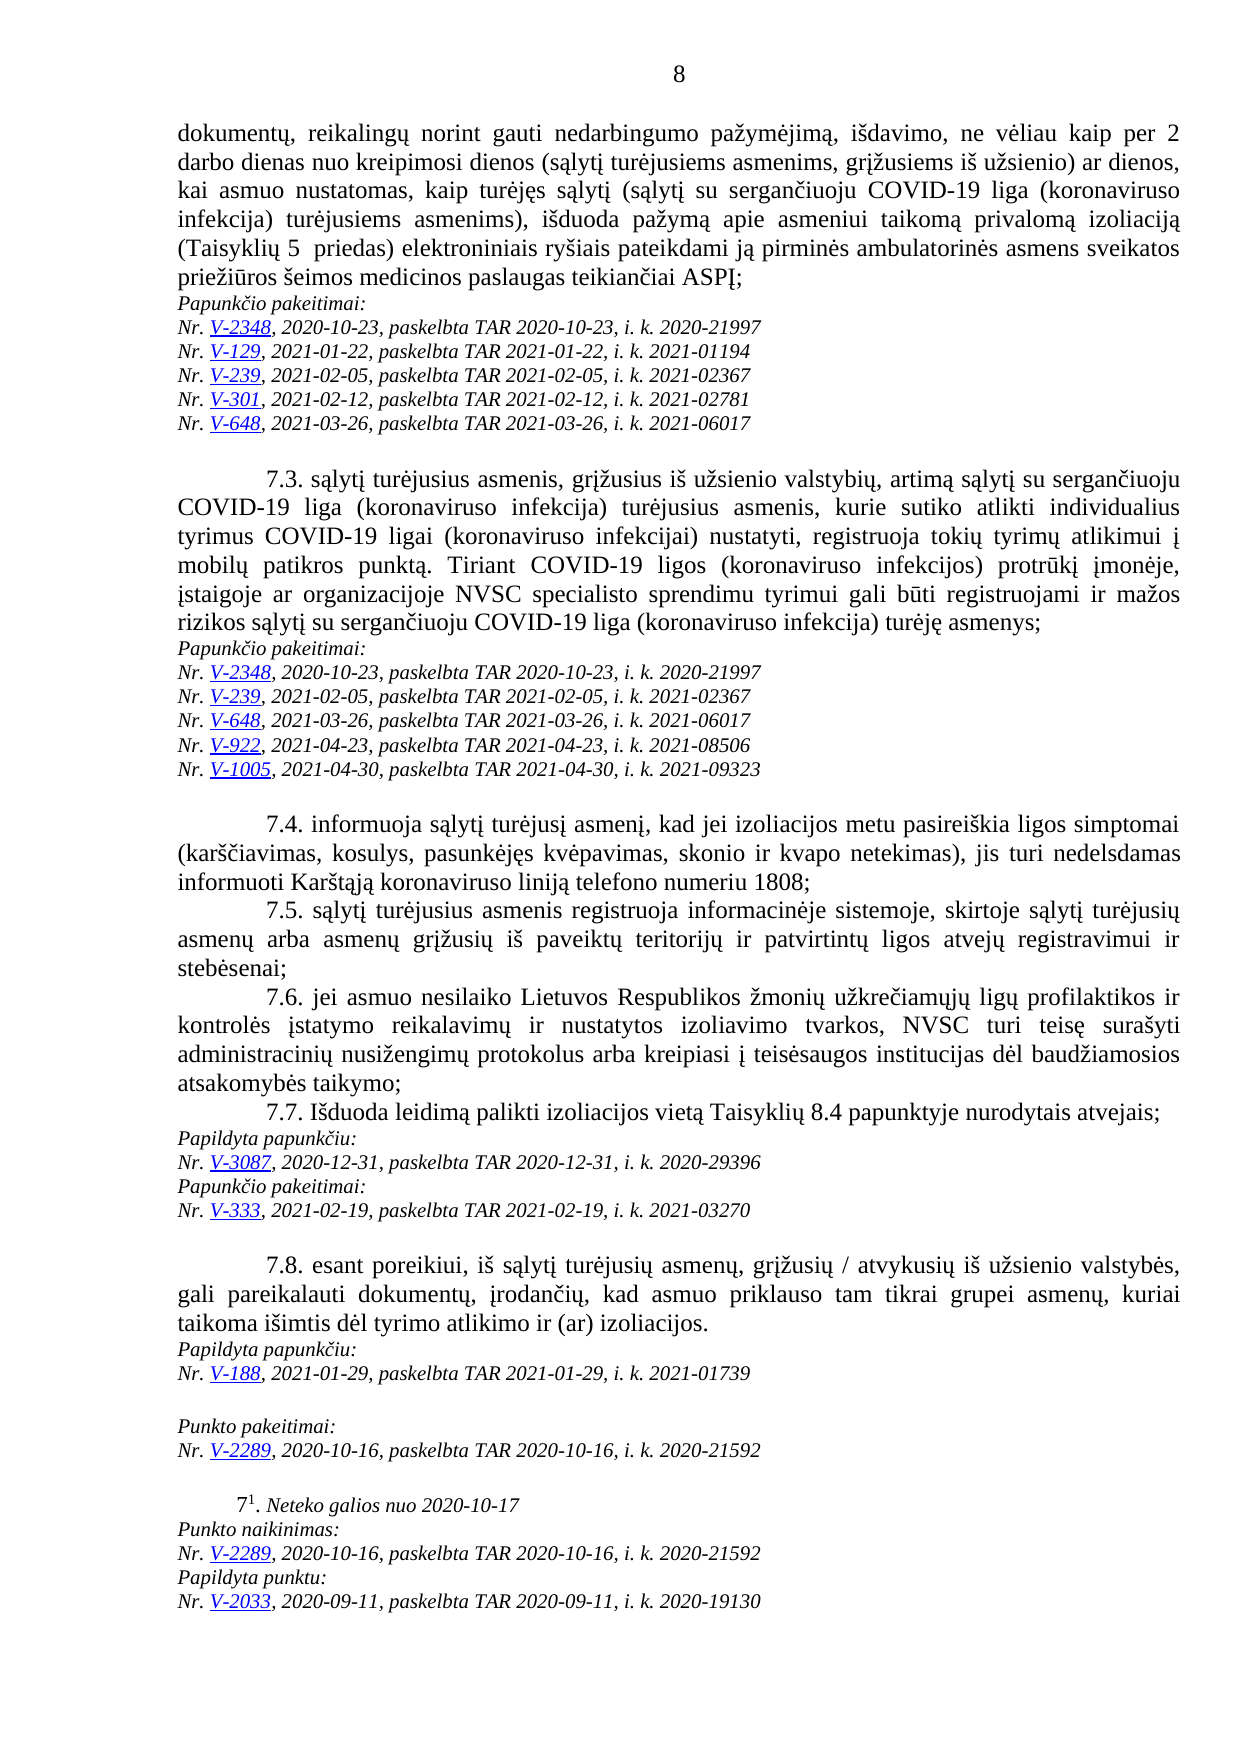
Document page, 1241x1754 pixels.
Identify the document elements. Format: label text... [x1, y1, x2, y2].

text dokumentų, reikalingų norint gauti nedarbingumo pažymėjimą, išdavimo, ne vėliau kaip per 2 darbo dienas nuo kreipimosi dienos (sąlytį turėjusiems asmenims, grįžusiems iš užsienio) ar dienos, kai asmuo nustatomas, kaip turėjęs sąlytį (sąlytį su sergančiuoju COVID-19 liga (koronaviruso infekcija) turėjusiems asmenims), išduoda pažymą apie asmeniui taikomą privalomą izoliaciją (Taisyklių 5 priedas) elektroniniais ryšiais pateikdami ją pirminės ambulatorinės asmens sveikatos priežiūros šeimos medicinos paslaugas teikiančiai ASPĮ; [177, 118, 1181, 291]
text Nr. V-301, 2021-02-12, paskelbta TAR 2021-02-12, i. k. 2021-02781 [177, 387, 1181, 411]
text Nr. V-2348, 2020-10-23, paskelbta TAR 2020-10-23, i. k. 2020-21997 [177, 660, 1181, 684]
text Punkto naikinimas: [177, 1517, 1181, 1541]
text Nr. V-239, 2021-02-05, paskelbta TAR 2021-02-05, i. k. 2021-02367 [177, 363, 1181, 387]
text 7.7. Išduoda leidimą palikti izoliacijos vietą Taisyklių 8.4 papunktyje nurodytais atvejais; [177, 1097, 1181, 1126]
text Nr. V-239, 2021-02-05, paskelbta TAR 2021-02-05, i. k. 2021-02367 [177, 684, 1181, 708]
text Papildyta punktu: [177, 1565, 1181, 1589]
text Nr. V-2033, 2020-09-11, paskelbta TAR 2020-09-11, i. k. 2020-19130 [177, 1589, 1181, 1613]
text Nr. V-648, 2021-03-26, paskelbta TAR 2021-03-26, i. k. 2021-06017 [177, 411, 1181, 435]
text Nr. V-648, 2021-03-26, paskelbta TAR 2021-03-26, i. k. 2021-06017 [177, 708, 1181, 732]
text Nr. V-2348, 2020-10-23, paskelbta TAR 2020-10-23, i. k. 2020-21997 [177, 315, 1181, 339]
text Nr. V-3087, 2020-12-31, paskelbta TAR 2020-12-31, i. k. 2020-29396 [177, 1150, 1181, 1174]
text Papunkčio pakeitimai: [177, 291, 1181, 315]
text Nr. V-333, 2021-02-19, paskelbta TAR 2021-02-19, i. k. 2021-03270 [177, 1198, 1181, 1222]
text Papildyta papunkčiu: [177, 1337, 1181, 1361]
text Nr. V-2289, 2020-10-16, paskelbta TAR 2020-10-16, i. k. 2020-21592 [177, 1438, 1181, 1462]
text 7.4. informuoja sąlytį turėjusį asmenį, kad jei izoliacijos metu pasireiškia ligos simptomai (karščiavimas, kosulys, pasunkėjęs kvėpavimas, skonio ir kvapo netekimas), jis turi nedelsdamas informuoti Karštąją koronaviruso liniją telefono numeriu 1808; [177, 809, 1181, 896]
text 7.5. sąlytį turėjusius asmenis registruoja informacinėje sistemoje, skirtoje sąlytį turėjusių asmenų arba asmenų grįžusių iš paveiktų teritorijų ir patvirtintų ligos atvejų registravimui ir stebėsenai; [177, 896, 1181, 982]
text 7.8. esant poreikiui, iš sąlytį turėjusių asmenų, grįžusių / atvykusių iš užsienio valstybės, gali pareikalauti dokumentų, įrodančių, kad asmuo priklauso tam tikrai grupei asmenų, kuriai taikoma išimtis dėl tyrimo atlikimo ir (ar) izoliacijos. [177, 1251, 1181, 1337]
text Nr. V-2289, 2020-10-16, paskelbta TAR 2020-10-16, i. k. 2020-21592 [177, 1541, 1181, 1565]
text Nr. V-1005, 2021-04-30, paskelbta TAR 2021-04-30, i. k. 2021-09323 [177, 757, 1181, 781]
text 71. Neteko galios nuo 2020-10-17 [177, 1491, 1181, 1517]
text Papildyta papunkčiu: [177, 1126, 1181, 1150]
text 7.6. jei asmuo nesilaiko Lietuvos Respublikos žmonių užkrečiamųjų ligų profilaktikos ir kontrolės įstatymo reikalavimų ir nustatytos izoliavimo tvarkos, NVSC turi teisę surašyti administracinių nusižengimų protokolus arba kreipiasi į teisėsaugos institucijas dėl baudžiamosios atsakomybės taikymo; [177, 982, 1181, 1097]
text Papunkčio pakeitimai: [177, 1174, 1181, 1198]
text Nr. V-922, 2021-04-23, paskelbta TAR 2021-04-23, i. k. 2021-08506 [177, 732, 1181, 757]
text Nr. V-188, 2021-01-29, paskelbta TAR 2021-01-29, i. k. 2021-01739 [177, 1361, 1181, 1385]
text 7.3. sąlytį turėjusius asmenis, grįžusius iš užsienio valstybių, artimą sąlytį su sergančiuoju COVID-19 liga (koronaviruso infekcija) turėjusius asmenis, kurie sutiko atlikti individualius tyrimus COVID-19 ligai (koronaviruso infekcijai) nustatyti, registruoja tokių tyrimų atlikimui į mobilų patikros punktą. Tiriant COVID-19 ligos (koronaviruso infekcijos) protrūkį įmonėje, įstaigoje ar organizacijoje NVSC specialisto sprendimu tyrimui gali būti registruojami ir mažos rizikos sąlytį su sergančiuoju COVID-19 liga (koronaviruso infekcija) turėję asmenys; [177, 464, 1181, 636]
text Papunkčio pakeitimai: [177, 636, 1181, 660]
text Punkto pakeitimai: [177, 1414, 1181, 1438]
text Nr. V-129, 2021-01-22, paskelbta TAR 2021-01-22, i. k. 2021-01194 [177, 339, 1181, 363]
